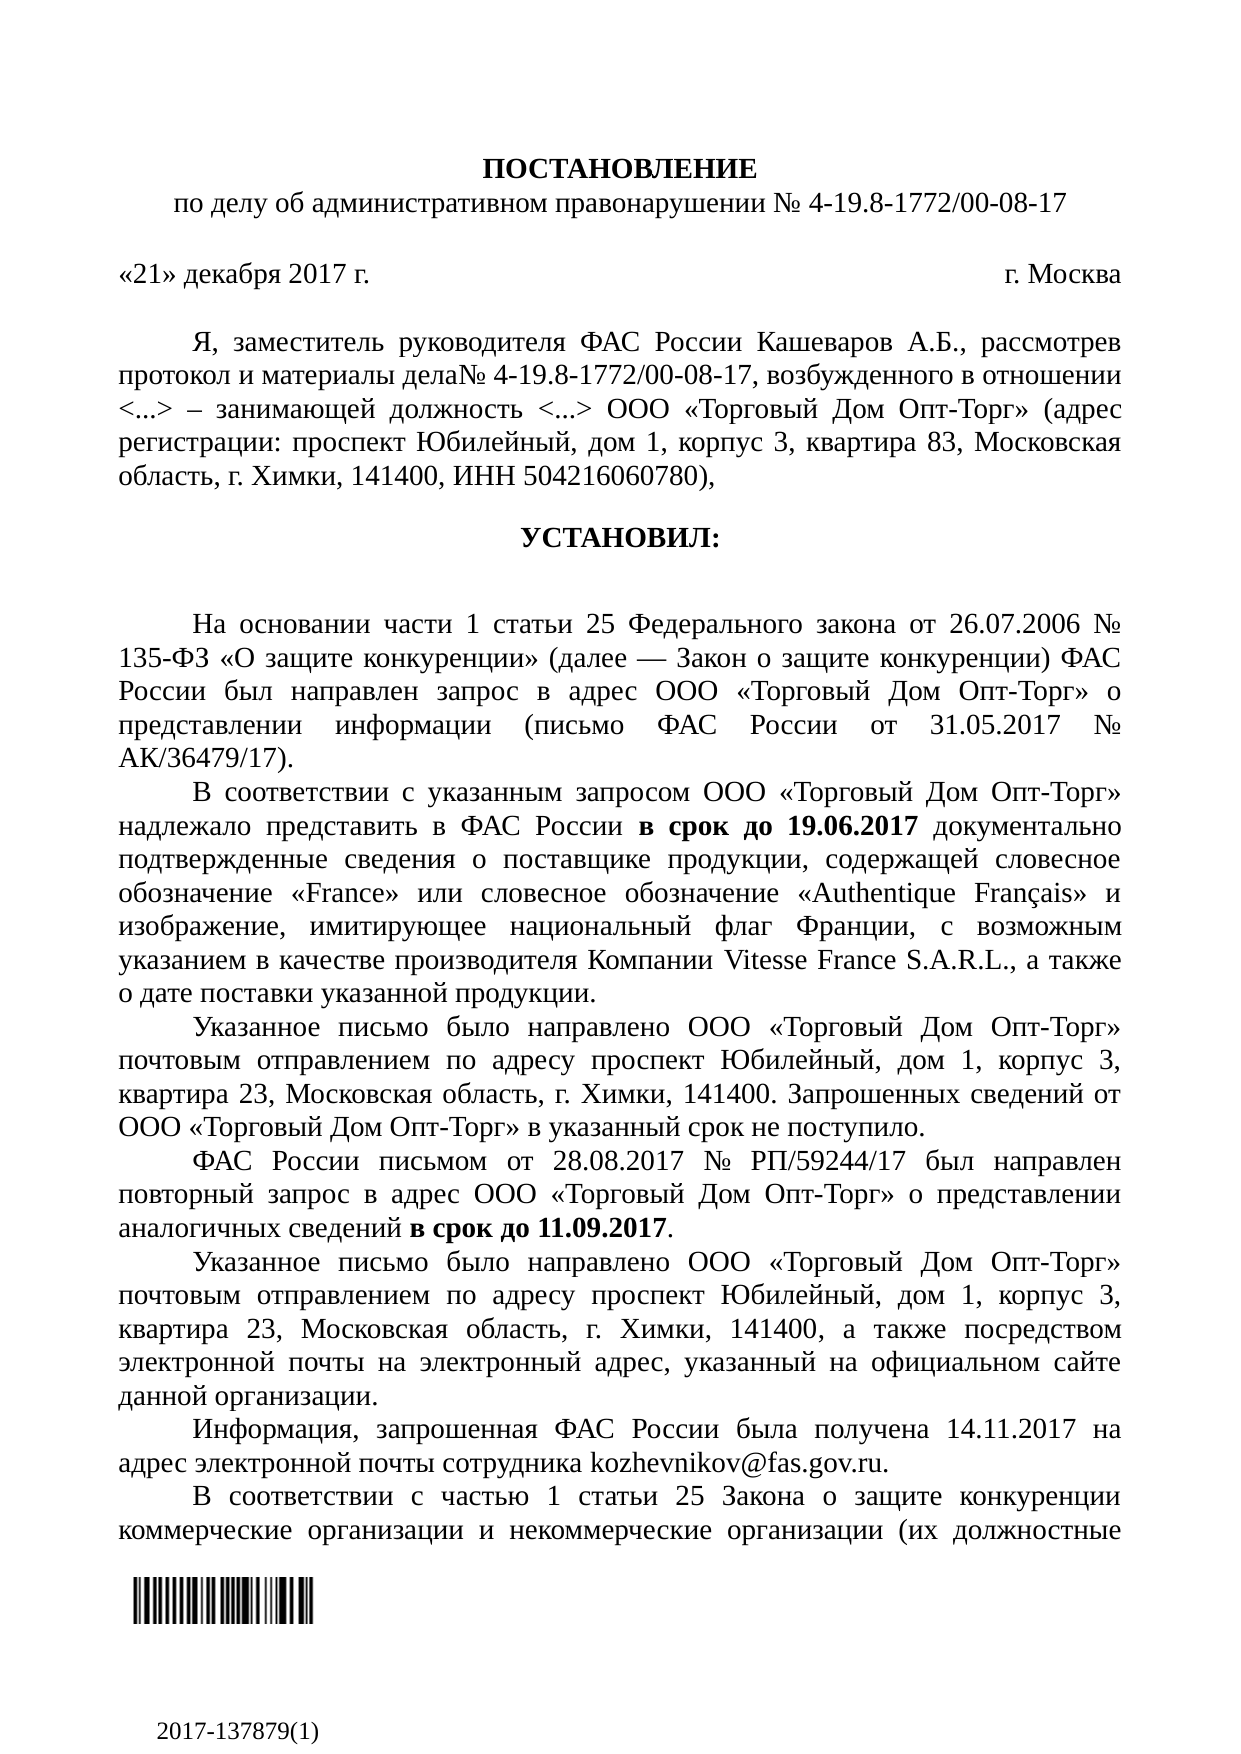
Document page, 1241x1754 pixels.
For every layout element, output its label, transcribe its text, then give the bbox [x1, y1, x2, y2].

text УСТАНОВИЛ: [118, 520, 1122, 554]
text Информация, запрошенная ФАС России была получена 14.11.2017 на адрес электронной почты сотрудника kozhevnikov@fas.gov.ru. [118, 1411, 1122, 1478]
text ФАС России письмом от 28.08.2017 № РП/59244/17 был направлен повторный запрос в адрес ООО «Торговый Дом Опт-Торг» о представлении аналогичных сведений в срок до 11.09.2017. [118, 1143, 1122, 1244]
text «21» декабря 2017 г. г. Москва [118, 252, 1122, 290]
text В соответствии с указанным запросом ООО «Торговый Дом Опт-Торг» надлежало представить в ФАС России в срок до 19.06.2017 документально подтвержденные сведения о поставщике продукции, содержащей словесное обозначение «France» или словесное обозначение «Authentique Français» и изображение, имитирующее национальный флаг Франции, с возможным указанием в качестве производителя Компании Vitesse France S.A.R.L., а также о дате поставки указанной продукции. [118, 774, 1122, 1009]
text Я, заместитель руководителя ФАС России Кашеваров А.Б., рассмотрев протокол и материалы дела№ 4-19.8-1772/00-08-17, возбужденного в отношении <...> – занимающей должность <...> ООО «Торговый Дом Опт-Торг» (адрес регистрации: проспект Юбилейный, дом 1, корпус 3, квартира 83, Московская область, г. Химки, 141400, ИНН 504216060780), [118, 324, 1122, 491]
text Указанное письмо было направлено ООО «Торговый Дом Опт-Торг» почтовым отправлением по адресу проспект Юбилейный, дом 1, корпус 3, квартира 23, Московская область, г. Химки, 141400, а также посредством электронной почты на электронный адрес, указанный на официальном сайте данной организации. [118, 1244, 1122, 1411]
text ПОСТАНОВЛЕНИЕ [118, 152, 1122, 185]
picture [118, 1577, 331, 1624]
text по делу об административном правонарушении № 4-19.8-1772/00-08-17 [118, 185, 1122, 219]
text В соответствии с частью 1 статьи 25 Закона о защите конкуренции коммерческие организации и некоммерческие организации (их должностные [118, 1478, 1122, 1546]
text Указанное письмо было направлено ООО «Торговый Дом Опт-Торг» почтовым отправлением по адресу проспект Юбилейный, дом 1, корпус 3, квартира 23, Московская область, г. Химки, 141400. Запрошенных сведений от ООО «Торговый Дом Опт-Торг» в указанный срок не поступило. [118, 1009, 1122, 1143]
text На основании части 1 статьи 25 Федерального закона от 26.07.2006 № 135-ФЗ «О защите конкуренции» (далее — Закон о защите конкуренции) ФАС России был направлен запрос в адрес ООО «Торговый Дом Опт-Торг» о представлении информации (письмо ФАС России от 31.05.2017 № АК/36479/17). [118, 606, 1122, 774]
